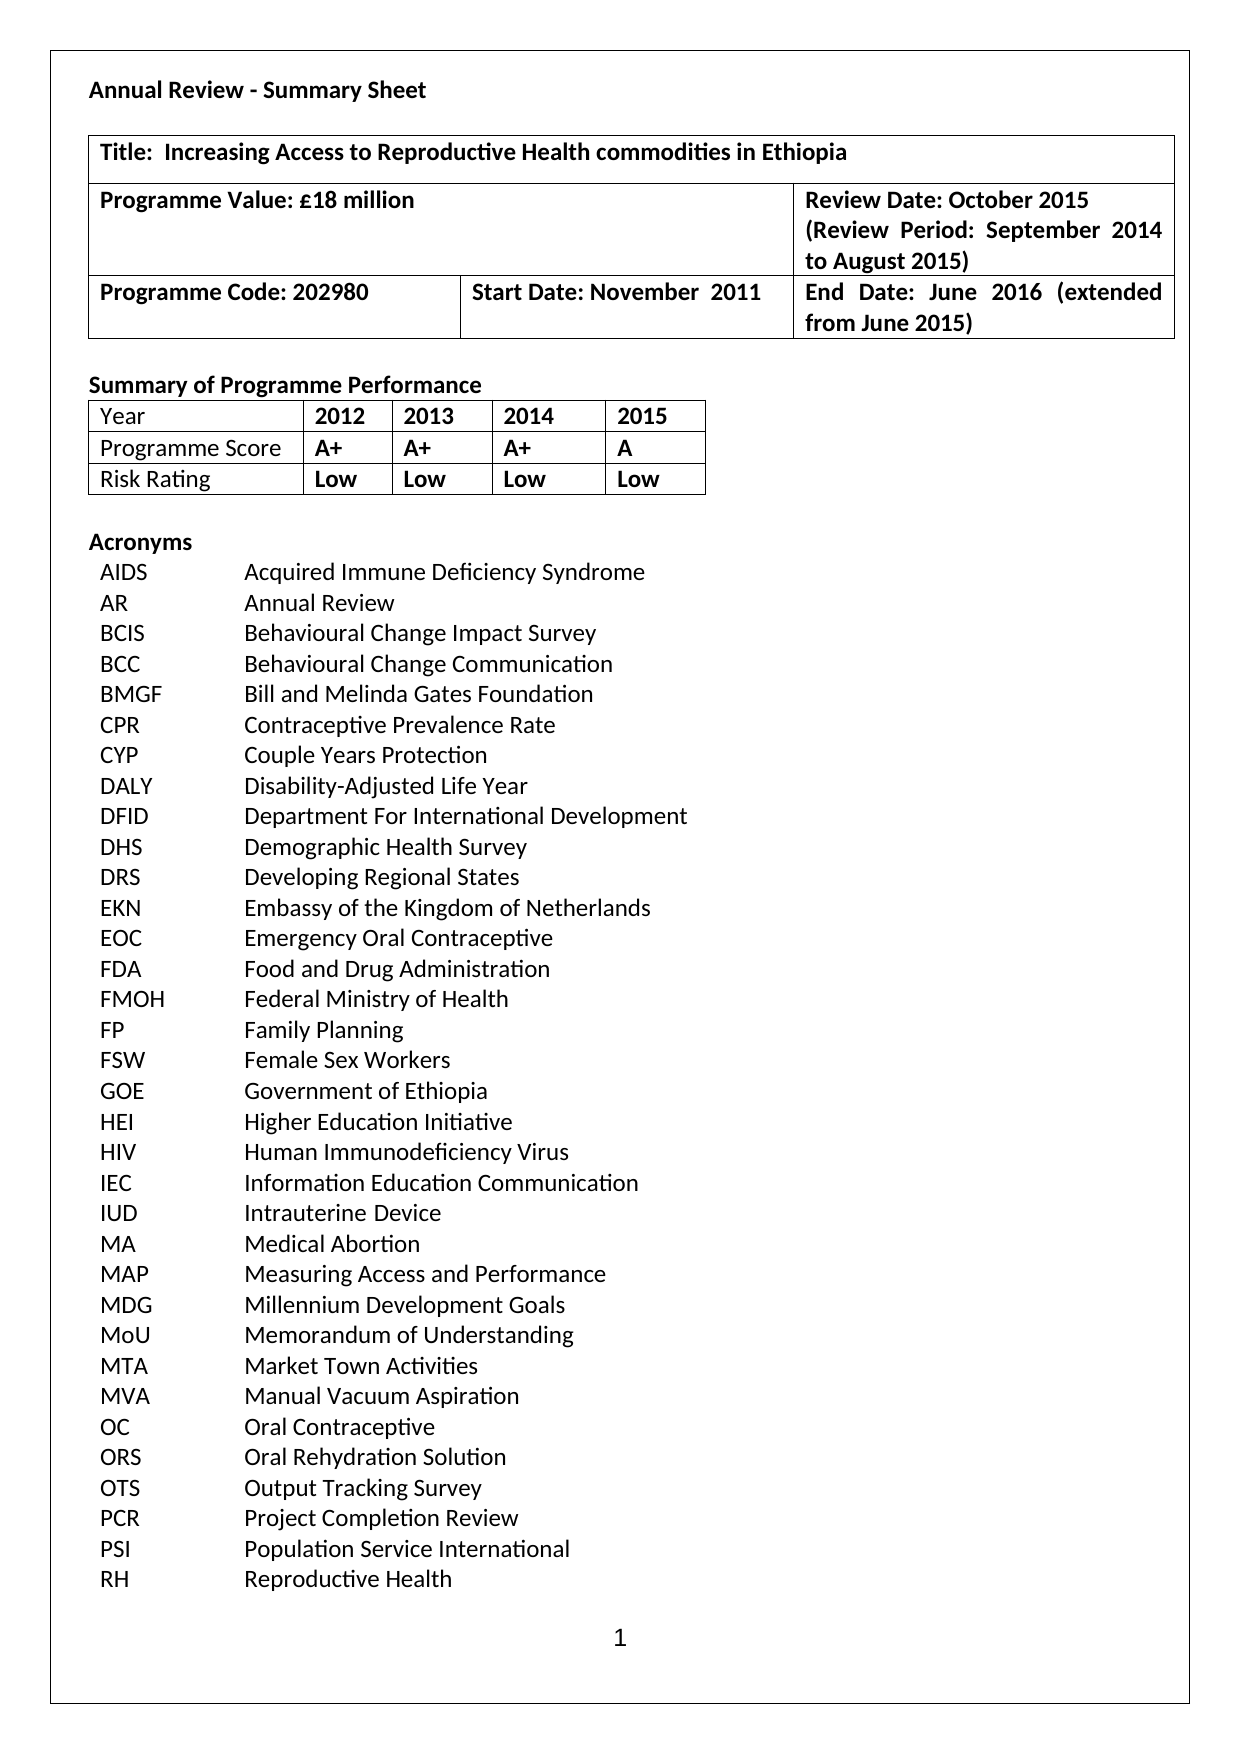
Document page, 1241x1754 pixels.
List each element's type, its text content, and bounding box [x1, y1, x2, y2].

table_cell BCIS [89, 617, 233, 648]
table_cell Low [304, 464, 392, 494]
table_cell CYP [89, 739, 233, 770]
table_header Title: Increasing Access to Reproductive Health commodities in Ethiopia [89, 136, 1174, 183]
table_cell Information Education Communication [233, 1167, 823, 1197]
table_cell End Date: June 2016 (extended from June 2015) [794, 276, 1174, 337]
table_cell FMOH [89, 984, 233, 1014]
table_cell EOC [89, 923, 233, 953]
table_header 2014 [493, 401, 605, 431]
table_cell IEC [89, 1167, 233, 1197]
table_header 2013 [393, 401, 492, 431]
table_cell [748, 463, 819, 494]
table_cell [961, 431, 1032, 463]
table_header 2015 [606, 401, 705, 431]
table_cell Measuring Access and Performance [233, 1258, 823, 1289]
table_cell Bill and Melinda Gates Foundation [233, 678, 823, 709]
table_cell Project Completion Review [233, 1503, 823, 1533]
table_header 2012 [304, 401, 392, 431]
table_cell [961, 463, 1032, 494]
table_cell Embassy of the Kingdom of Netherlands [233, 892, 823, 922]
table_header [1103, 400, 1174, 431]
table_cell IUD [89, 1197, 233, 1228]
table_cell OTS [89, 1472, 233, 1502]
table_cell FSW [89, 1045, 233, 1075]
table_cell Behavioural Change Impact Survey [233, 617, 823, 648]
text Acronyms [89, 526, 1152, 556]
table_cell Female Sex Workers [233, 1045, 823, 1075]
table_header [961, 400, 1032, 431]
table_cell [1032, 463, 1103, 494]
table_cell CPR [89, 709, 233, 739]
table_cell Programme Code: 202980 [89, 276, 460, 337]
table_cell BCC [89, 648, 233, 678]
table_cell RH [89, 1564, 233, 1594]
table_cell EKN [89, 892, 233, 922]
table_header Year [89, 401, 303, 431]
table_cell Food and Drug Administration [233, 953, 823, 983]
table_cell [890, 431, 961, 463]
table_cell A [606, 432, 705, 463]
table_cell [706, 463, 748, 494]
table_cell MTA [89, 1350, 233, 1380]
table_cell [1103, 431, 1174, 463]
table_cell Oral Contraceptive [233, 1411, 823, 1441]
table_cell Memorandum of Understanding [233, 1319, 823, 1350]
table_cell AR [89, 587, 233, 617]
table_cell Couple Years Protection [233, 739, 823, 770]
table_cell Disability-Adjusted Life Year [233, 770, 823, 800]
table_cell [706, 431, 748, 463]
table_cell Output Tracking Survey [233, 1472, 823, 1502]
text Summary of Programme Performance [89, 369, 1152, 399]
table_cell Low [393, 464, 492, 494]
table_cell MVA [89, 1380, 233, 1411]
table_cell MoU [89, 1319, 233, 1350]
table_cell Oral Rehydration Solution [233, 1441, 823, 1472]
table_cell HIV [89, 1136, 233, 1167]
table_cell ORS [89, 1441, 233, 1472]
table_cell DFID [89, 800, 233, 831]
table_cell FDA [89, 953, 233, 983]
table_cell Programme Score [89, 432, 303, 463]
table_cell FP [89, 1014, 233, 1044]
table_cell Demographic Health Survey [233, 831, 823, 861]
table_header [1032, 400, 1103, 431]
table_cell Department For International Development [233, 800, 823, 831]
table_cell [1103, 463, 1174, 494]
table_cell Federal Ministry of Health [233, 984, 823, 1014]
table_cell OC [89, 1411, 233, 1441]
table_header [748, 400, 819, 431]
table_cell [819, 463, 890, 494]
table_cell Review Date: October 2015 (Review Period: September 2014 to August 2015) [794, 184, 1174, 275]
table_cell A+ [393, 432, 492, 463]
table_cell HEI [89, 1106, 233, 1136]
table_cell Risk Rating [89, 464, 303, 494]
table_cell Reproductive Health [233, 1564, 823, 1594]
table_cell Annual Review [233, 587, 823, 617]
table_cell DRS [89, 861, 233, 892]
table_cell Developing Regional States [233, 861, 823, 892]
table_cell Millennium Development Goals [233, 1289, 823, 1319]
table_cell MDG [89, 1289, 233, 1319]
table_cell A+ [493, 432, 605, 463]
table_cell BMGF [89, 678, 233, 709]
table_header [890, 400, 961, 431]
table_cell Programme Value: £18 million [89, 184, 793, 275]
table_cell DALY [89, 770, 233, 800]
table_cell Population Service International [233, 1533, 823, 1563]
table_cell Higher Education Initiative [233, 1106, 823, 1136]
table_cell MAP [89, 1258, 233, 1289]
table_cell Medical Abortion [233, 1228, 823, 1258]
table_cell Contraceptive Prevalence Rate [233, 709, 823, 739]
table_cell Government of Ethiopia [233, 1075, 823, 1106]
text Annual Review - Summary Sheet [89, 74, 1152, 104]
table_cell MA [89, 1228, 233, 1258]
table_cell A+ [304, 432, 392, 463]
table_header Acquired Immune Deficiency Syndrome [233, 556, 823, 587]
table_header AIDS [89, 556, 233, 587]
table_cell [819, 431, 890, 463]
table_cell Human Immunodeficiency Virus [233, 1136, 823, 1167]
table_cell Emergency Oral Contraceptive [233, 923, 823, 953]
table_cell PCR [89, 1503, 233, 1533]
table_cell GOE [89, 1075, 233, 1106]
table_cell Family Planning [233, 1014, 823, 1044]
table_cell Start Date: November 2011 [461, 276, 793, 337]
table_cell [1032, 431, 1103, 463]
table_cell Low [606, 464, 705, 494]
table_cell Manual Vacuum Aspiration [233, 1380, 823, 1411]
table_cell DHS [89, 831, 233, 861]
table_header [706, 400, 748, 431]
table_cell Behavioural Change Communication [233, 648, 823, 678]
table_header [819, 400, 890, 431]
table_cell Market Town Activities [233, 1350, 823, 1380]
table_cell Intrauterine Device [233, 1197, 823, 1228]
table_cell [748, 431, 819, 463]
table_cell Low [493, 464, 605, 494]
table_cell [890, 463, 961, 494]
table_cell PSI [89, 1533, 233, 1563]
